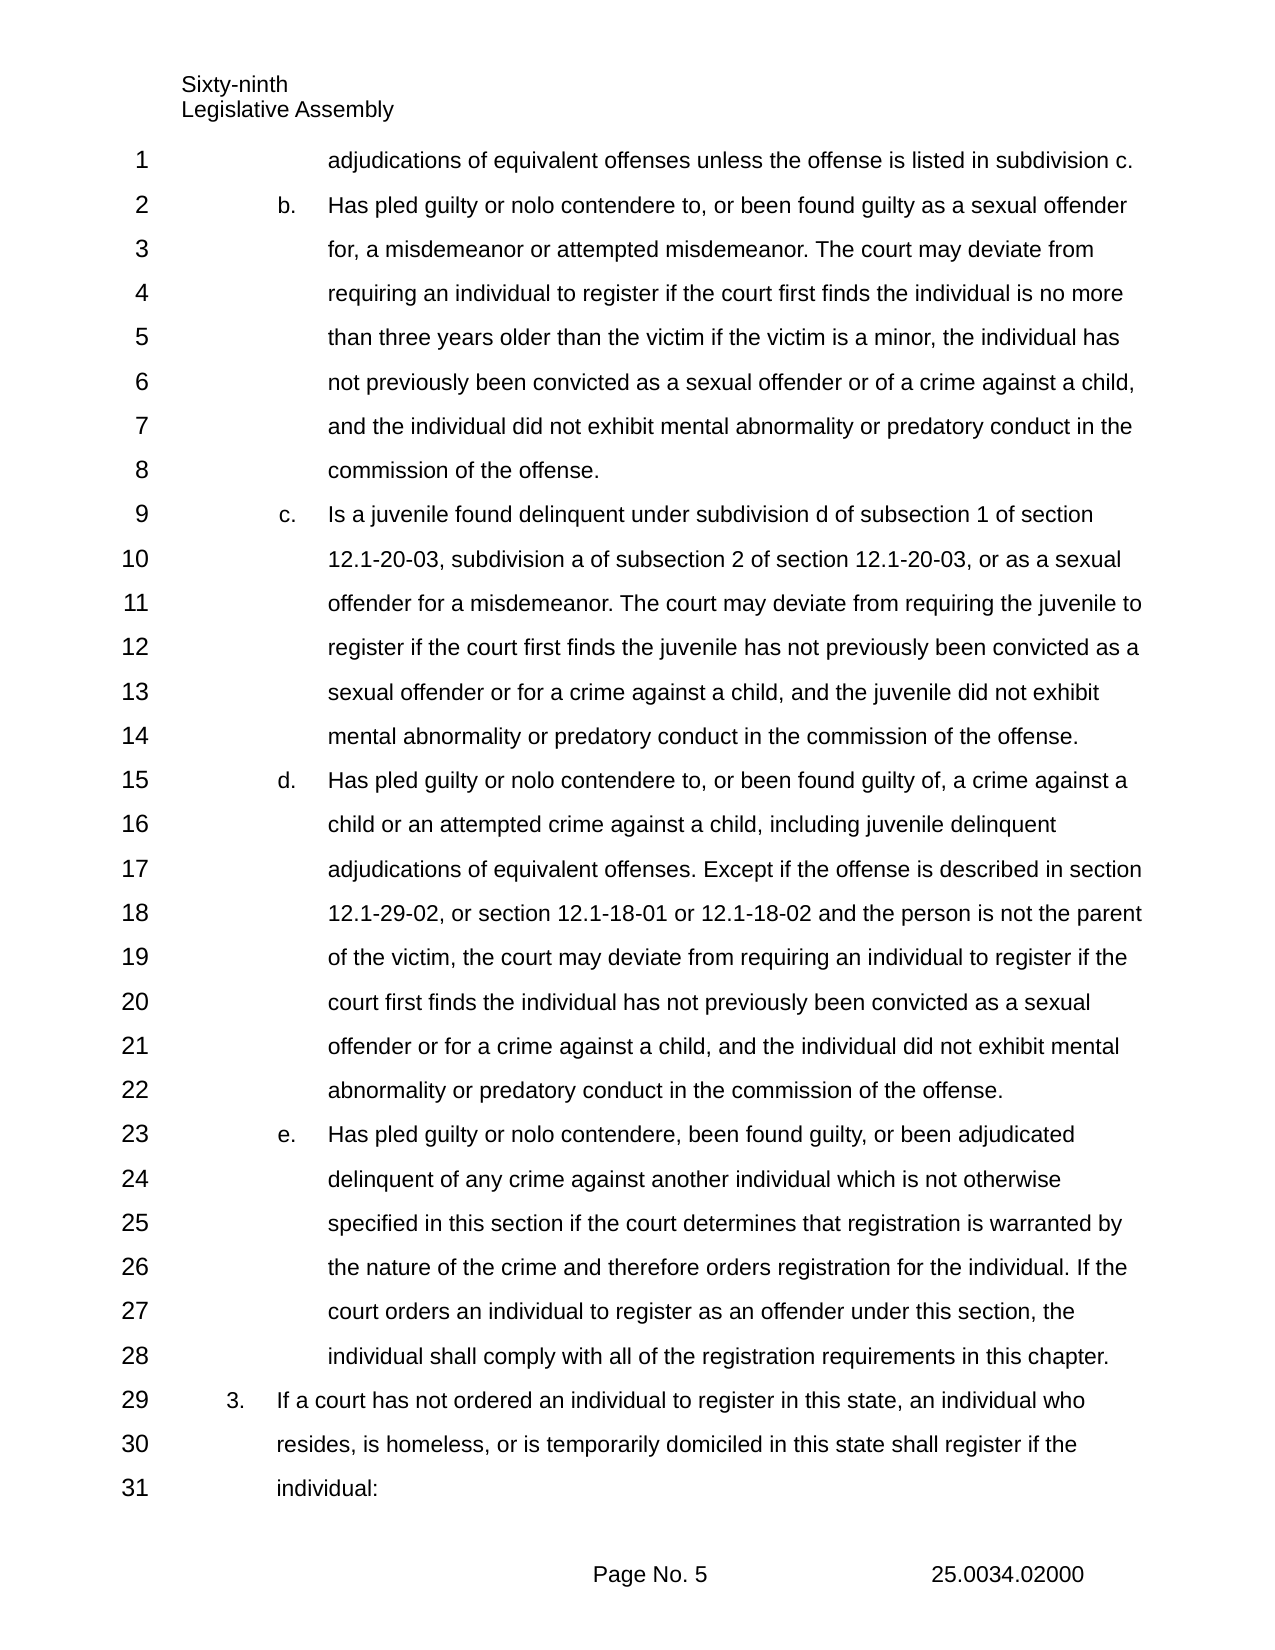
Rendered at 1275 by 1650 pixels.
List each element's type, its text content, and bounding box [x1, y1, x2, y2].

text e. Has pled guilty or nolo contendere, been found guilty, or been adjudicated delinquent of any crime against another individual which is not otherwise specified in this section if the court determines that registration is warranted by the nature of the crime and therefore orders registration for the individual. If the court orders an individual to register as an offender under this section, the individual shall comply with all of the registration requirements in this chapter. [181, 1107, 1154, 1373]
text 3. If a court has not ordered an individual to register in this state, an individual who resides, is homeless, or is temporarily domiciled in this state shall register if the individual: [181, 1373, 1154, 1506]
text d. Has pled guilty or nolo contendere to, or been found guilty of, a crime against a child or an attempted crime against a child, including juvenile delinquent adjudications of equivalent offenses. Except if the offense is described in section 12.1‑29‑02, or section 12.1‑18‑01 or 12.1‑18‑02 and the person is not the parent of the victim, the court may deviate from requiring an individual to register if the court first finds the individual has not previously been convicted as a sexual offender or for a crime against a child, and the individual did not exhibit mental abnormality or predatory conduct in the commission of the offense. [181, 753, 1154, 1107]
text adjudications of equivalent offenses unless the offense is listed in subdivision c. [181, 133, 1154, 178]
text c. Is a juvenile found delinquent under subdivision d of subsection 1 of section 12.1‑20‑03, subdivision a of subsection 2 of section 12.1‑20‑03, or as a sexual offender for a misdemeanor. The court may deviate from requiring the juvenile to register if the court first finds the juvenile has not previously been convicted as a sexual offender or for a crime against a child, and the juvenile did not exhibit mental abnormality or predatory conduct in the commission of the offense. [181, 487, 1154, 753]
text b. Has pled guilty or nolo contendere to, or been found guilty as a sexual offender for, a misdemeanor or attempted misdemeanor. The court may deviate from requiring an individual to register if the court first finds the individual is no more than three years older than the victim if the victim is a minor, the individual has not previously been convicted as a sexual offender or of a crime against a child, and the individual did not exhibit mental abnormality or predatory conduct in the commission of the offense. [181, 178, 1154, 487]
